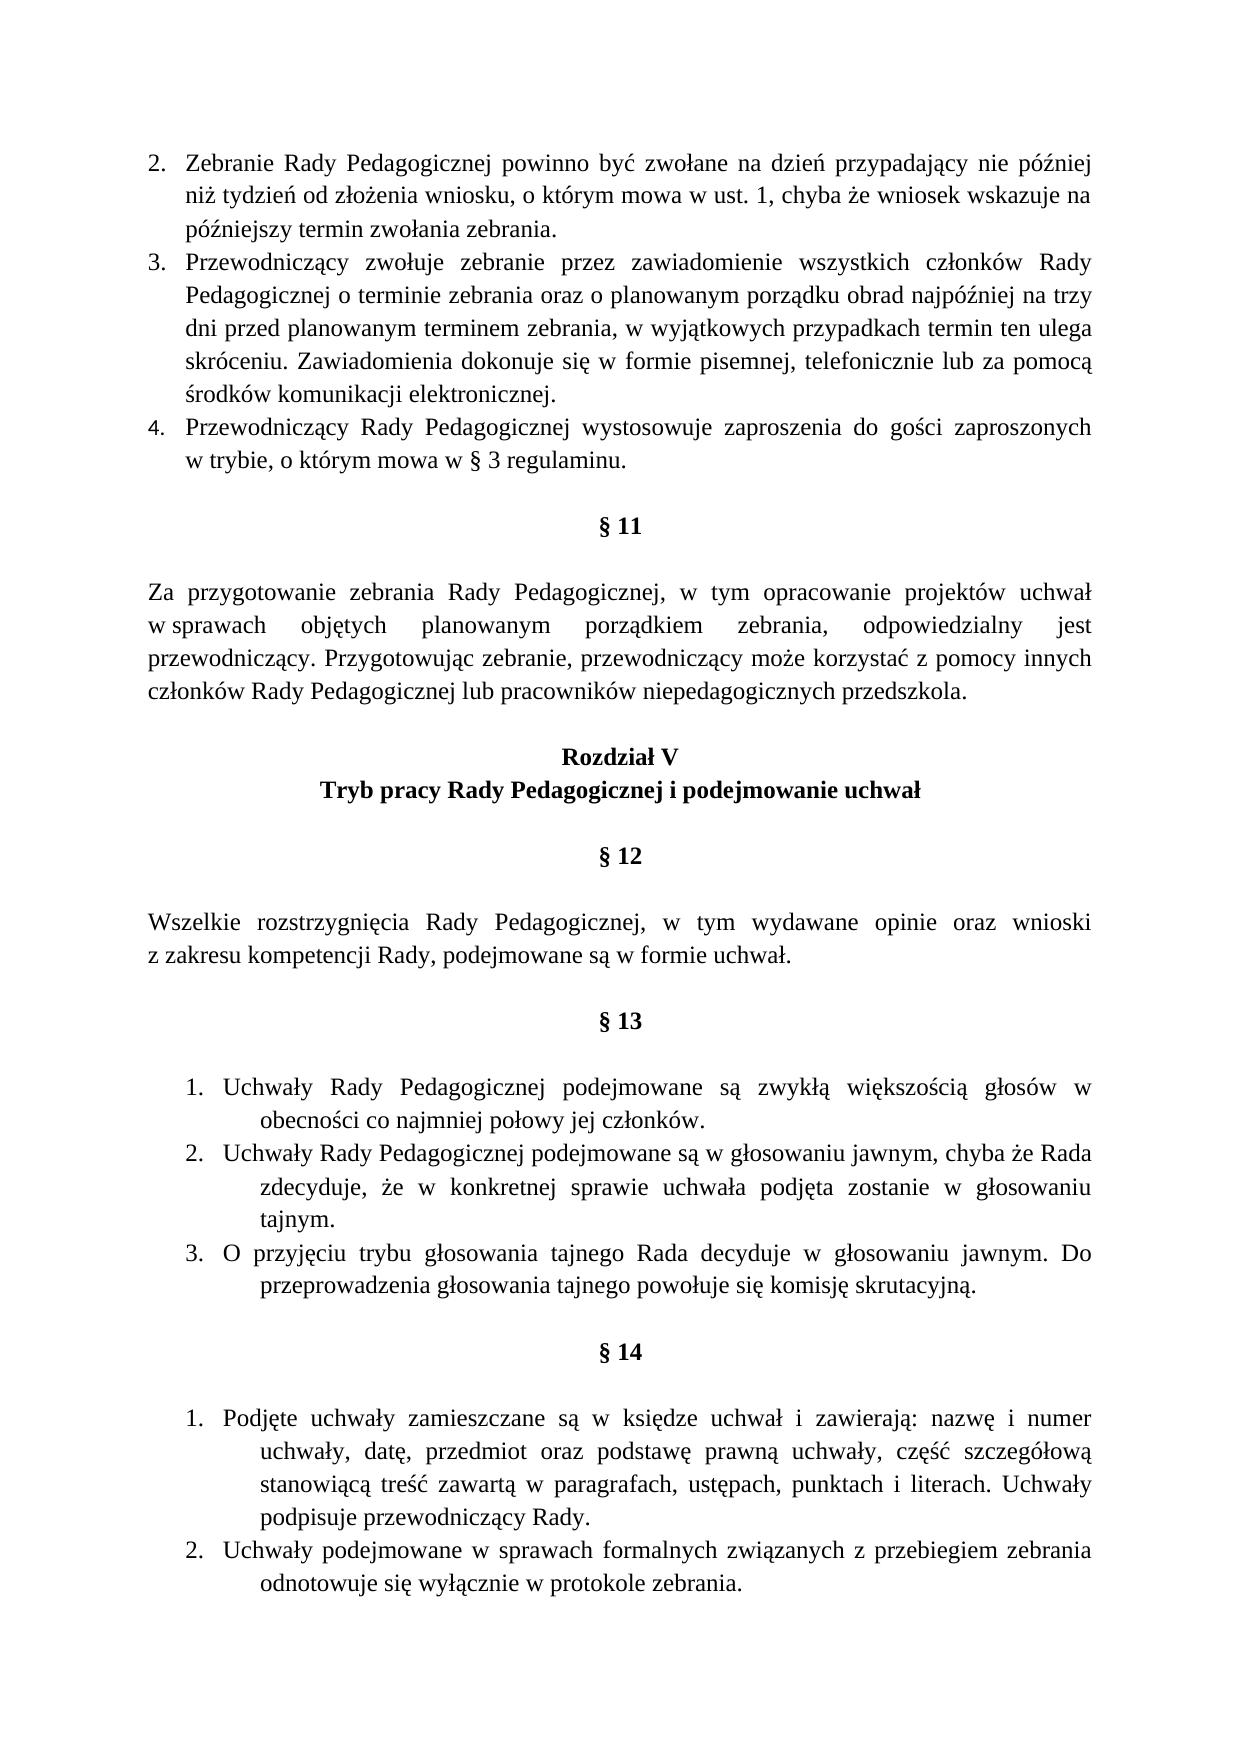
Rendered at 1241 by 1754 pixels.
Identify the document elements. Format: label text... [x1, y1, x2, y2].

text Rozdział V [148, 742, 1093, 771]
text § 14 [148, 1337, 1093, 1365]
list Zebranie Rady Pedagogicznej powinno być zwołane na dzień przypadający nie później niż tydzień od złożenia wniosku, o którym mowa w ust. 1, chyba że wniosek wskazuje na późniejszy termin zwołania zebrania. [148, 148, 1093, 242]
text Wszelkie rozstrzygnięcia Rady Pedagogicznej, w tym wydawane opinie oraz wnioski z zakresu kompetencji Rady, podejmowane są w formie uchwał. [148, 907, 1093, 969]
text § 12 [148, 841, 1093, 870]
list Podjęte uchwały zamieszczane są w księdze uchwał i zawierają: nazwę i numer uchwały, datę, przedmiot oraz podstawę prawną uchwały, część szczegółową stanowiącą treść zawartą w paragrafach, ustępach, punktach i literach. Uchwały podpisuje przewodniczący Rady. [185, 1403, 1093, 1531]
text § 11 [148, 511, 1093, 540]
list Uchwały Rady Pedagogicznej podejmowane są w głosowaniu jawnym, chyba że Rada zdecyduje, że w konkretnej sprawie uchwała podjęta zostanie w głosowaniu tajnym. [185, 1138, 1093, 1233]
list Uchwały podejmowane w sprawach formalnych związanych z przebiegiem zebrania odnotowuje się wyłącznie w protokole zebrania. [185, 1535, 1093, 1597]
text Tryb pracy Rady Pedagogicznej i podejmowanie uchwał [148, 775, 1093, 804]
text § 13 [148, 1006, 1093, 1035]
list Uchwały Rady Pedagogicznej podejmowane są zwykłą większością głosów w obecności co najmniej połowy jej członków. [185, 1072, 1093, 1134]
list Przewodniczący Rady Pedagogicznej wystosowuje zaproszenia do gości zaproszonych w trybie, o którym mowa w § 3 regulaminu. [148, 412, 1093, 474]
text Za przygotowanie zebrania Rady Pedagogicznej, w tym opracowanie projektów uchwał w sprawach objętych planowanym porządkiem zebrania, odpowiedzialny jest przewodniczący. Przygotowując zebranie, przewodniczący może korzystać z pomocy innych członków Rady Pedagogicznej lub pracowników niepedagogicznych przedszkola. [148, 577, 1093, 705]
list Przewodniczący zwołuje zebranie przez zawiadomienie wszystkich członków Rady Pedagogicznej o terminie zebrania oraz o planowanym porządku obrad najpóźniej na trzy dni przed planowanym terminem zebrania, w wyjątkowych przypadkach termin ten ulega skróceniu. Zawiadomienia dokonuje się w formie pisemnej, telefonicznie lub za pomocą środków komunikacji elektronicznej. [148, 247, 1093, 407]
list O przyjęciu trybu głosowania tajnego Rada decyduje w głosowaniu jawnym. Do przeprowadzenia głosowania tajnego powołuje się komisję skrutacyjną. [185, 1238, 1093, 1299]
